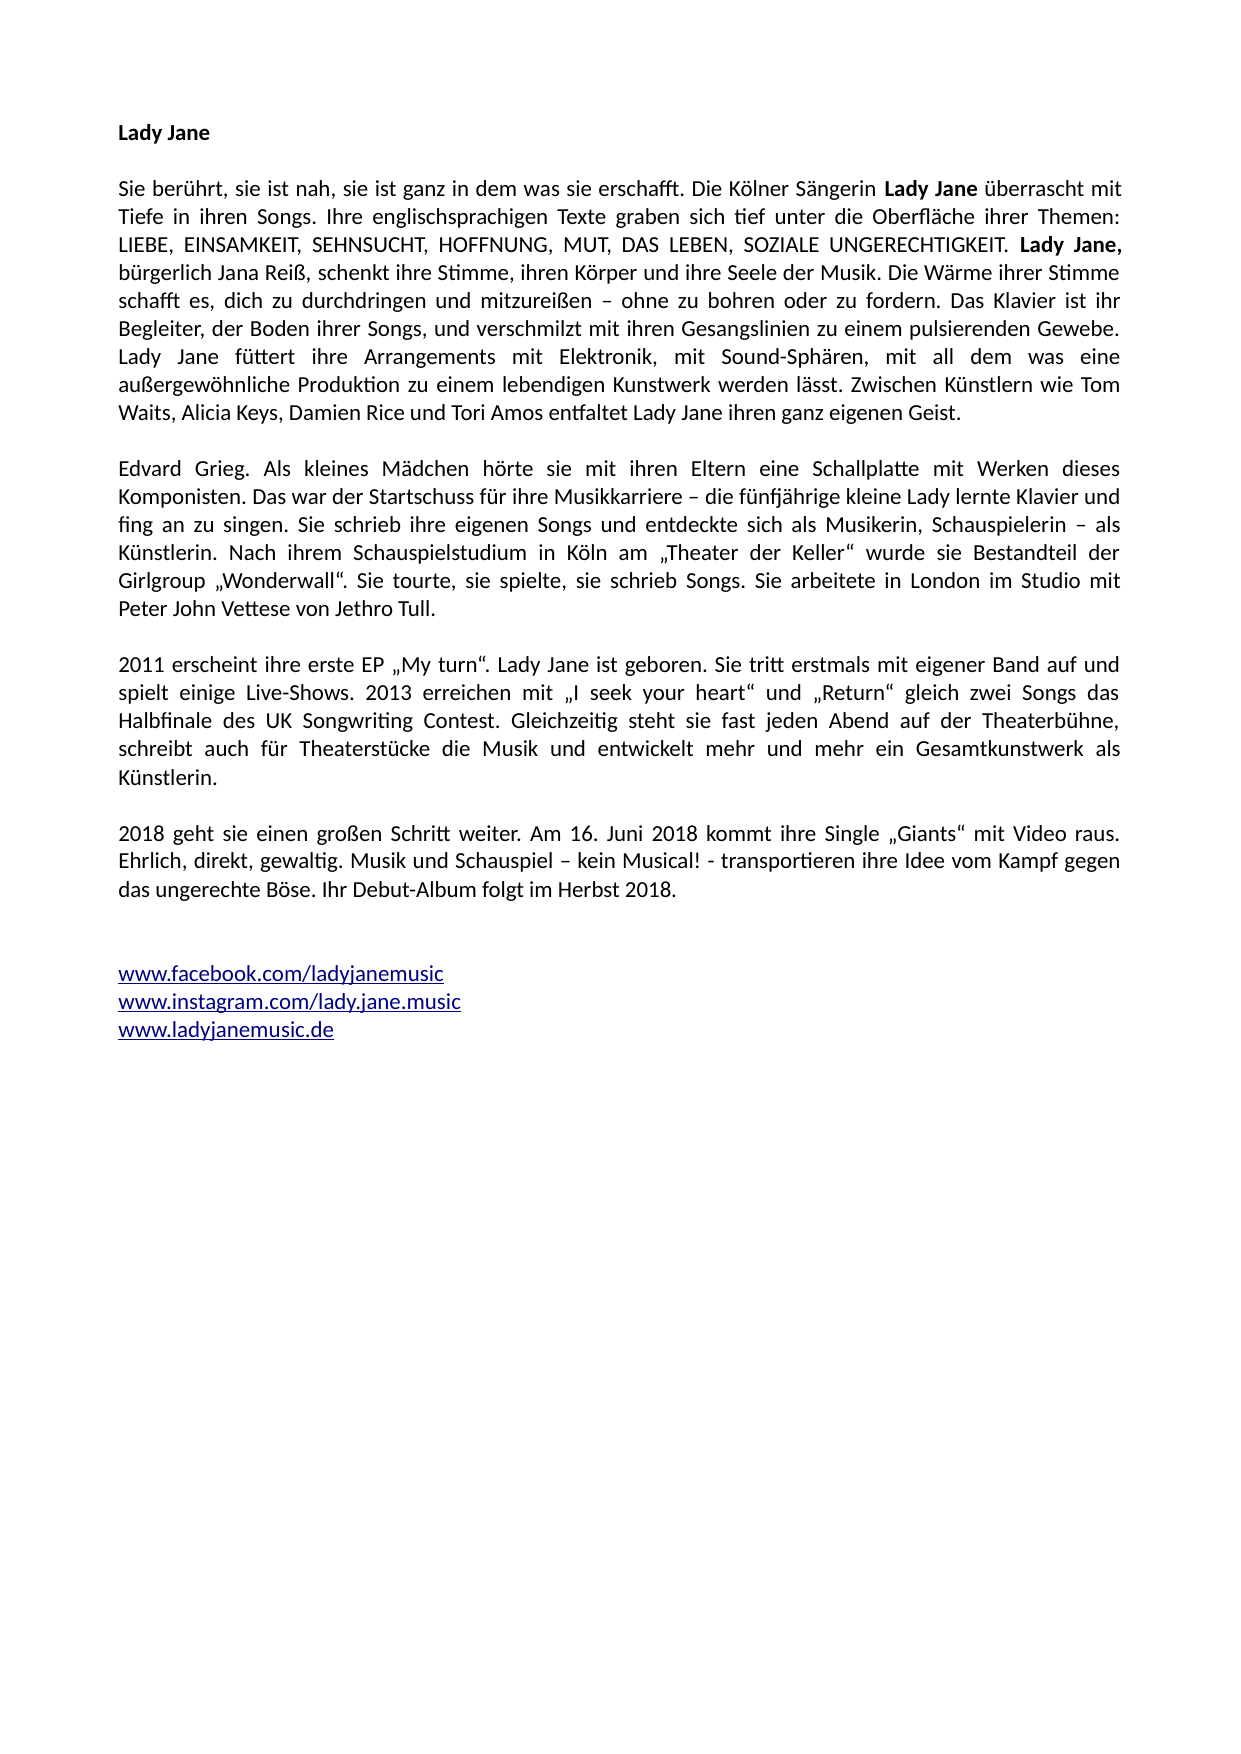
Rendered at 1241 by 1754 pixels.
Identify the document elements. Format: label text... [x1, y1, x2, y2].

text 2018 geht sie einen großen Schritt weiter. Am 16. Juni 2018 kommt ihre Single „Giants“ mit Video raus. Ehrlich, direkt, gewaltig. Musik und Schauspiel – kein Musical! - transportieren ihre Idee vom Kampf gegen das ungerechte Böse. Ihr Debut-Album folgt im Herbst 2018. [118, 819, 1122, 903]
text 2011 erscheint ihre erste EP „My turn“. Lady Jane ist geboren. Sie tritt erstmals mit eigener Band auf und spielt einige Live-Shows. 2013 erreichen mit „I seek your heart“ und „Return“ gleich zwei Songs das Halbfinale des UK Songwriting Contest. Gleichzeitig steht sie fast jeden Abend auf der Theaterbühne, schreibt auch für Theaterstücke die Musik und entwickelt mehr und mehr ein Gesamtkunstwerk als Künstlerin. [118, 651, 1122, 791]
text www.instagram.com/lady.jane.music [118, 987, 1122, 1015]
text www.ladyjanemusic.de [118, 1015, 1122, 1043]
text www.facebook.com/ladyjanemusic [118, 959, 1122, 987]
text Sie berührt, sie ist nah, sie ist ganz in dem was sie erschafft. Die Kölner Sängerin Lady Jane überrascht mit Tiefe in ihren Songs. Ihre englischsprachigen Texte graben sich tief unter die Oberfläche ihrer Themen: LIEBE, EINSAMKEIT, SEHNSUCHT, HOFFNUNG, MUT, DAS LEBEN, SOZIALE UNGERECHTIGKEIT. Lady Jane, bürgerlich Jana Reiß, schenkt ihre Stimme, ihren Körper und ihre Seele der Musik. Die Wärme ihrer Stimme schafft es, dich zu durchdringen und mitzureißen – ohne zu bohren oder zu fordern. Das Klavier ist ihr Begleiter, der Boden ihrer Songs, und verschmilzt mit ihren Gesangslinien zu einem pulsierenden Gewebe. Lady Jane füttert ihre Arrangements mit Elektronik, mit Sound-Sphären, mit all dem was eine außergewöhnliche Produktion zu einem lebendigen Kunstwerk werden lässt. Zwischen Künstlern wie Tom Waits, Alicia Keys, Damien Rice und Tori Amos entfaltet Lady Jane ihren ganz eigenen Geist. [118, 174, 1122, 426]
text Edvard Grieg. Als kleines Mädchen hörte sie mit ihren Eltern eine Schallplatte mit Werken dieses Komponisten. Das war der Startschuss für ihre Musikkarriere – die fünfjährige kleine Lady lernte Klavier und fing an zu singen. Sie schrieb ihre eigenen Songs und entdeckte sich als Musikerin, Schauspielerin – als Künstlerin. Nach ihrem Schauspielstudium in Köln am „Theater der Keller“ wurde sie Bestandteil der Girlgroup „Wonderwall“. Sie tourte, sie spielte, sie schrieb Songs. Sie arbeitete in London im Studio mit Peter John Vettese von Jethro Tull. [118, 454, 1122, 622]
text Lady Jane [118, 118, 1122, 146]
